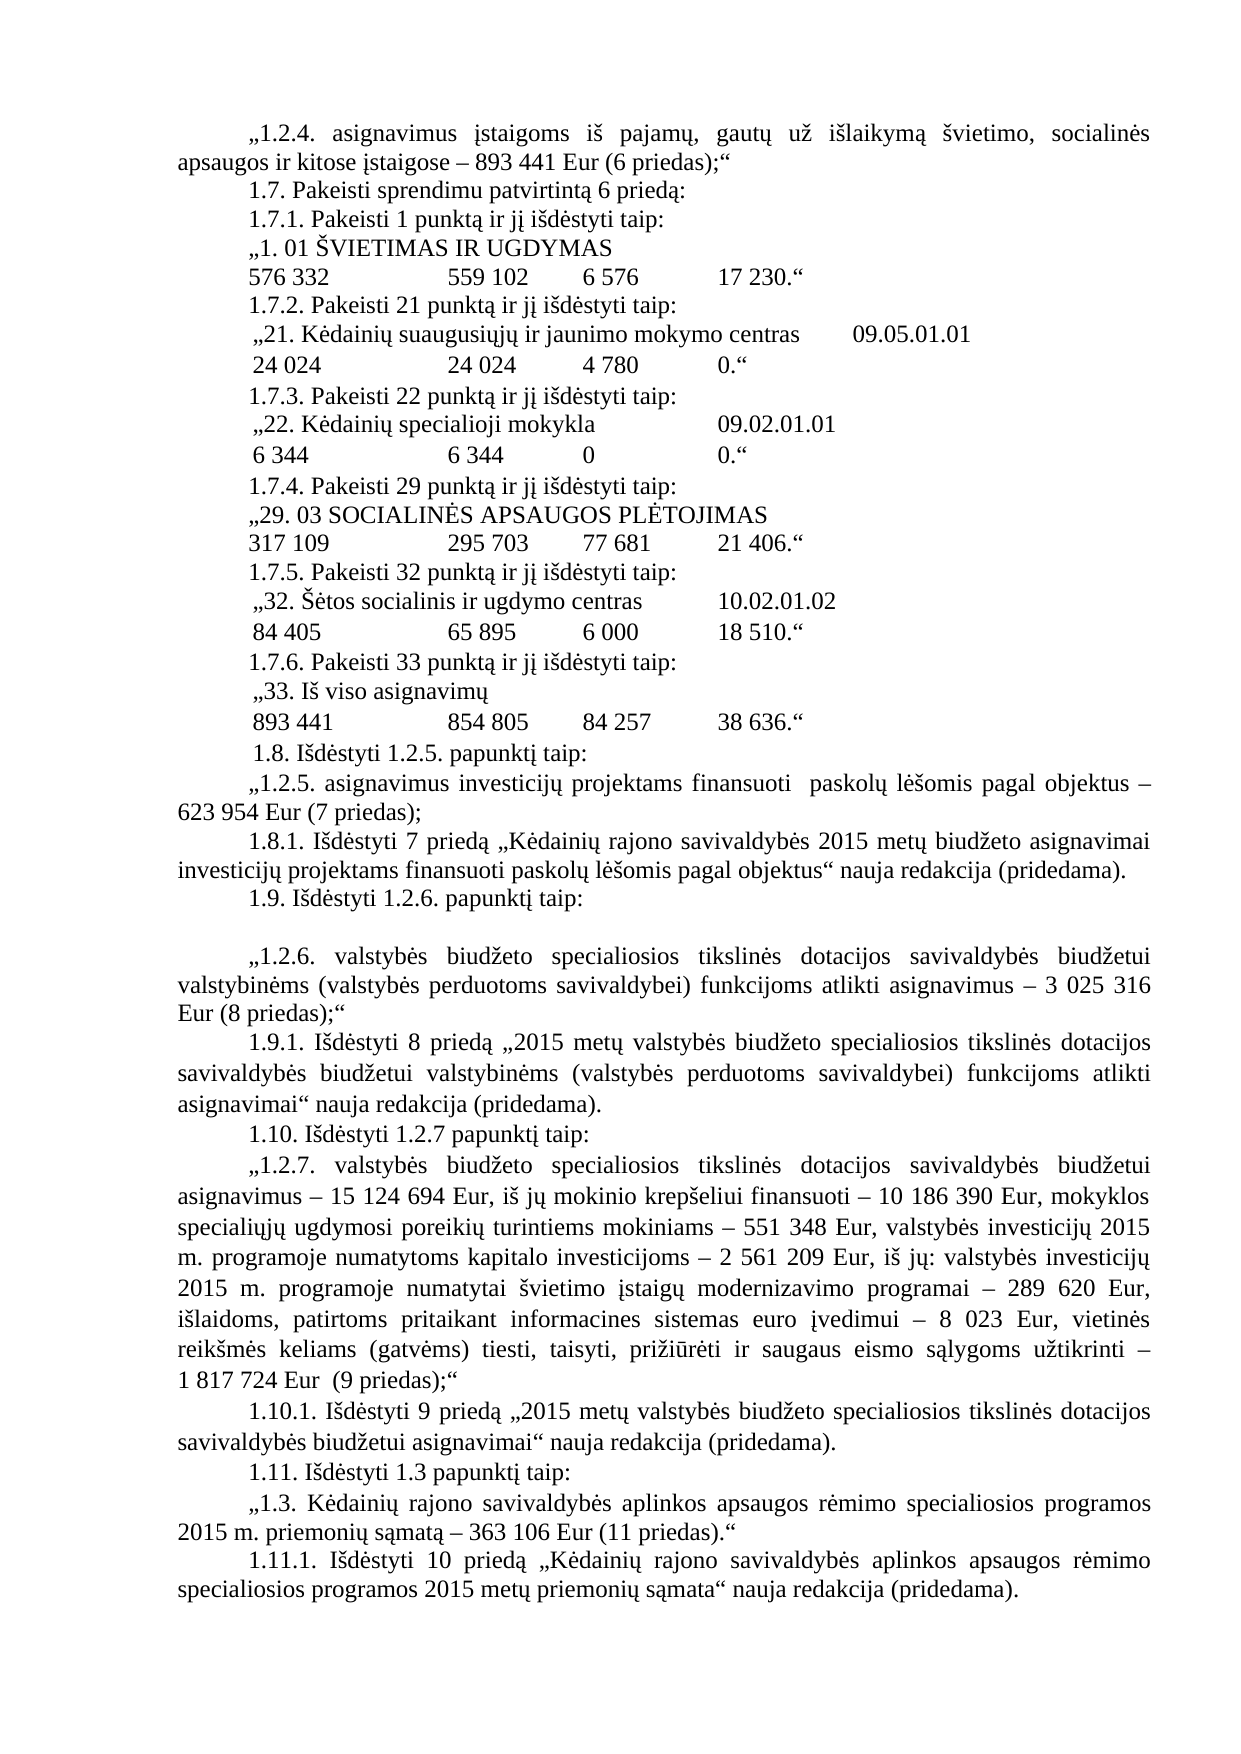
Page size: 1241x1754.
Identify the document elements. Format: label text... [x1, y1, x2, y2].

text „1.2.4. asignavimus įstaigoms iš pajamų, gautų už išlaikymą švietimo, socialinės apsaugos ir kitose įstaigose – 893 441 Eur (6 priedas);“ [177, 118, 1152, 176]
text „1. 01 ŠVIETIMAS IR UGDYMAS [177, 233, 1152, 262]
text 1.11. Išdėstyti 1.3 papunktį taip: [177, 1457, 1152, 1486]
text 1.10. Išdėstyti 1.2.7 papunktį taip: [177, 1119, 1152, 1148]
text 1.7. Pakeisti sprendimu patvirtintą 6 priedą: [177, 176, 1152, 204]
text „1.2.7. valstybės biudžeto specialiosios tikslinės dotacijos savivaldybės biudžetui asignavimus – 15 124 694 Eur, iš jų mokinio krepšeliui finansuoti – 10 186 390 Eur, mokyklos specialiųjų ugdymosi poreikių turintiems mokiniams – 551 348 Eur, valstybės investicijų 2015 m. programoje numatytoms kapitalo investicijoms – 2 561 209 Eur, iš jų: valstybės investicijų 2015 m. programoje numatytai švietimo įstaigų modernizavimo programai ‒ 289 620 Eur, išlaidoms, patirtoms pritaikant informacines sistemas euro įvedimui ‒ 8 023 Eur, vietinės reikšmės keliams (gatvėms) tiesti, taisyti, prižiūrėti ir saugaus eismo sąlygoms užtikrinti ‒ 1 817 724 Eur (9 priedas);“ [177, 1150, 1152, 1394]
text 1.11.1. Išdėstyti 10 priedą „Kėdainių rajono savivaldybės aplinkos apsaugos rėmimo specialiosios programos 2015 metų priemonių sąmata“ nauja redakcija (pridedama). [177, 1546, 1152, 1603]
text „21. Kėdainių suaugusiųjų ir jaunimo mokymo centras 09.05.01.01 [177, 319, 1152, 348]
text „1.3. Kėdainių rajono savivaldybės aplinkos apsaugos rėmimo specialiosios programos 2015 m. priemonių sąmatą – 363 106 Eur (11 priedas).“ [177, 1488, 1152, 1546]
text 576 332 559 102 6 576 17 230.“ [177, 262, 1152, 291]
text 1.7.4. Pakeisti 29 punktą ir jį išdėstyti taip: [177, 471, 1152, 500]
text 84 405 65 895 6 000 18 510.“ [177, 617, 1152, 646]
text 1.7.1. Pakeisti 1 punktą ir jį išdėstyti taip: [177, 204, 1152, 233]
text „32. Šėtos socialinis ir ugdymo centras 10.02.01.02 [177, 586, 1152, 615]
text 1.9.1. Išdėstyti 8 priedą „2015 metų valstybės biudžeto specialiosios tikslinės dotacijos savivaldybės biudžetui valstybinėms (valstybės perduotoms savivaldybei) funkcijoms atlikti asignavimai“ nauja redakcija (pridedama). [177, 1027, 1152, 1117]
text 1.9. Išdėstyti 1.2.6. papunktį taip: [177, 883, 1152, 912]
text 6 344 6 344 0 0.“ [177, 440, 1152, 469]
text 24 024 24 024 4 780 0.“ [177, 350, 1152, 379]
text 1.8.1. Išdėstyti 7 priedą „Kėdainių rajono savivaldybės 2015 metų biudžeto asignavimai investicijų projektams finansuoti paskolų lėšomis pagal objektus“ nauja redakcija (pridedama). [177, 826, 1152, 883]
text „1.2.6. valstybės biudžeto specialiosios tikslinės dotacijos savivaldybės biudžetui valstybinėms (valstybės perduotoms savivaldybei) funkcijoms atlikti asignavimus – 3 025 316 Eur (8 priedas);“ [177, 941, 1152, 1027]
text 1.7.2. Pakeisti 21 punktą ir jį išdėstyti taip: [177, 291, 1152, 319]
text 1.7.3. Pakeisti 22 punktą ir jį išdėstyti taip: [177, 381, 1152, 409]
text 1.10.1. Išdėstyti 9 priedą „2015 metų valstybės biudžeto specialiosios tikslinės dotacijos savivaldybės biudžetui asignavimai“ nauja redakcija (pridedama). [177, 1396, 1152, 1455]
text „29. 03 SOCIALINĖS APSAUGOS PLĖTOJIMAS [177, 500, 1152, 528]
text 1.8. Išdėstyti 1.2.5. papunktį taip: [177, 738, 1152, 766]
text „33. Iš viso asignavimų [177, 676, 1152, 705]
text 1.7.6. Pakeisti 33 punktą ir jį išdėstyti taip: [177, 647, 1152, 676]
text 893 441 854 805 84 257 38 636.“ [177, 707, 1152, 736]
text 1.7.5. Pakeisti 32 punktą ir jį išdėstyti taip: [177, 557, 1152, 586]
text 317 109 295 703 77 681 21 406.“ [177, 528, 1152, 557]
text „1.2.5. asignavimus investicijų projektams finansuoti paskolų lėšomis pagal objektus – 623 954 Eur (7 priedas); [177, 768, 1152, 826]
text „22. Kėdainių specialioji mokykla 09.02.01.01 [177, 409, 1152, 438]
